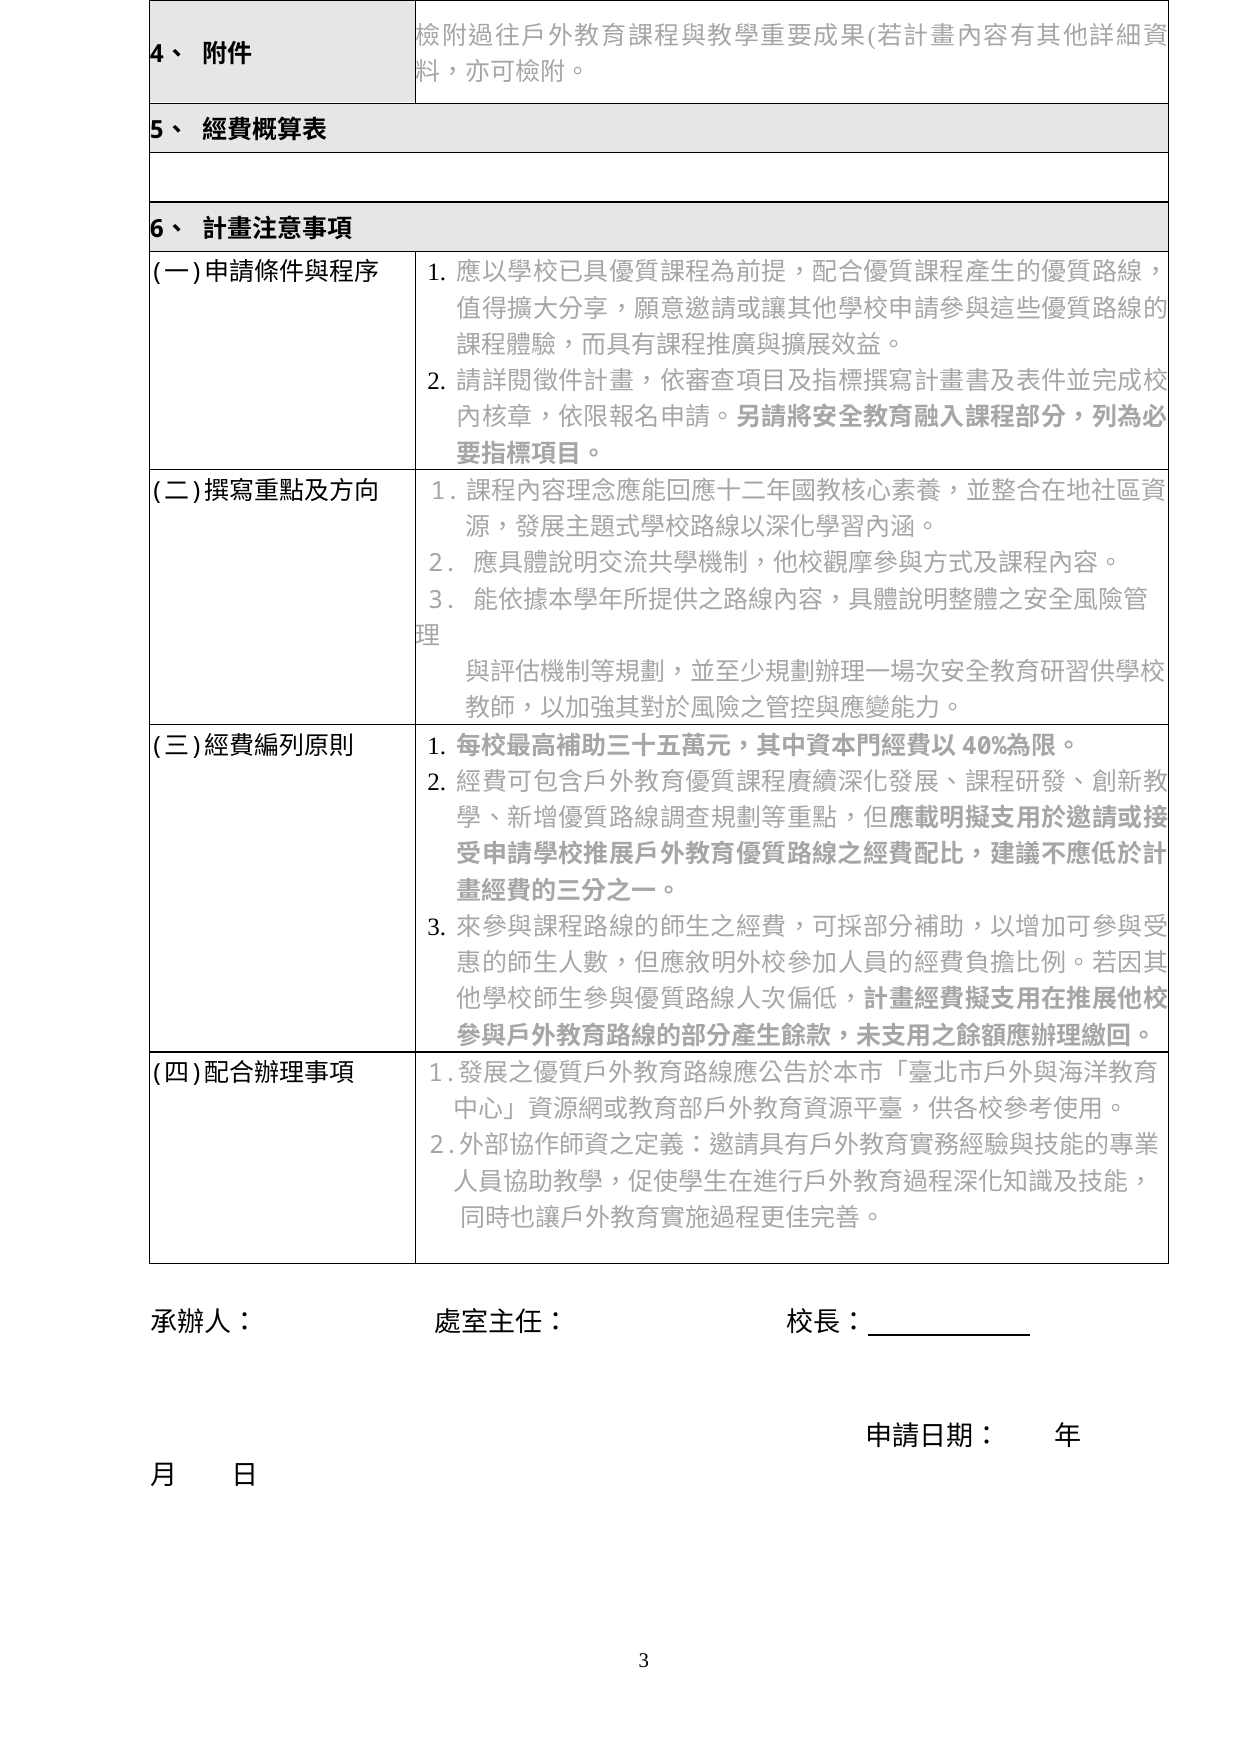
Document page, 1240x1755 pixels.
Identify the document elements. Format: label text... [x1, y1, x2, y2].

table_cell (四)配合辦理事項 [150, 1053, 415, 1262]
table_header 檢附過往戶外教育課程與教學重要成果(若計畫內容有其他詳細資料，亦可檢附。 [416, 1, 1168, 102]
table_cell 1. 課程內容理念應能回應十二年國教核心素養，並整合在地社區資 源，發展主題式學校路線以深化學習內涵。 2. 應具體說明交流共學機制，他校觀摩參與方式及課程內容。 3. 能依據本學年所提供之路線內容，具體說明整體之安全風險管理 與評估機制等規劃，並至少規劃辦理一場次安全教育研習供學校 教師，以加強其對於風險之管控與應變能力。 [416, 470, 1168, 724]
table_cell 計畫注意事項 [150, 203, 1168, 251]
table_cell 每校最高補助三十五萬元，其中資本門經費以40%為限。 經費可包含戶外教育優質課程賡續深化發展、課程研發、創新教學、新增優質路線調查規劃等重點，但應載明擬支用於邀請或接受申請學校推展戶外教育優質路線之經費配比，建議不應低於計畫經費的三分之一。 來參與課程路線的師生之經費，可採部分補助，以增加可參與受惠的師生人數，但應敘明外校參加人員的經費負擔比例。若因其他學校師生參與優質路線人次偏低，計畫經費擬支用在推展他校參與戶外教育路線的部分產生餘款，未支用之餘額應辦理繳回。 [416, 725, 1168, 1051]
table_cell (三)經費編列原則 [150, 725, 415, 1051]
table_cell 應以學校已具優質課程為前提，配合優質課程產生的優質路線，值得擴大分享，願意邀請或讓其他學校申請參與這些優質路線的課程體驗，而具有課程推廣與擴展效益。 請詳閱徵件計畫，依審查項目及指標撰寫計畫書及表件並完成校內核章，依限報名申請。另請將安全教育融入課程部分，列為必要指標項目。 [416, 252, 1168, 469]
text 承辦人： 處室主任： 校長： [150, 1300, 1137, 1340]
table_header 附件 [150, 1, 415, 102]
table_cell (一)申請條件與程序 [150, 252, 415, 469]
table_cell 經費概算表 [150, 104, 1168, 152]
text 申請日期： 年 月 日 [150, 1413, 1137, 1492]
table_cell [150, 153, 1168, 201]
table_cell 1.發展之優質戶外教育路線應公告於本市「臺北市戶外與海洋教育中心」資源網或教育部戶外教育資源平臺，供各校參考使用。 2.外部協作師資之定義：邀請具有戶外教育實務經驗與技能的專業 人員協助教學，促使學生在進行戶外教育過程深化知識及技能， 同時也讓戶外教育實施過程更佳完善。 [416, 1053, 1168, 1262]
table_cell (二)撰寫重點及方向 [150, 470, 415, 724]
